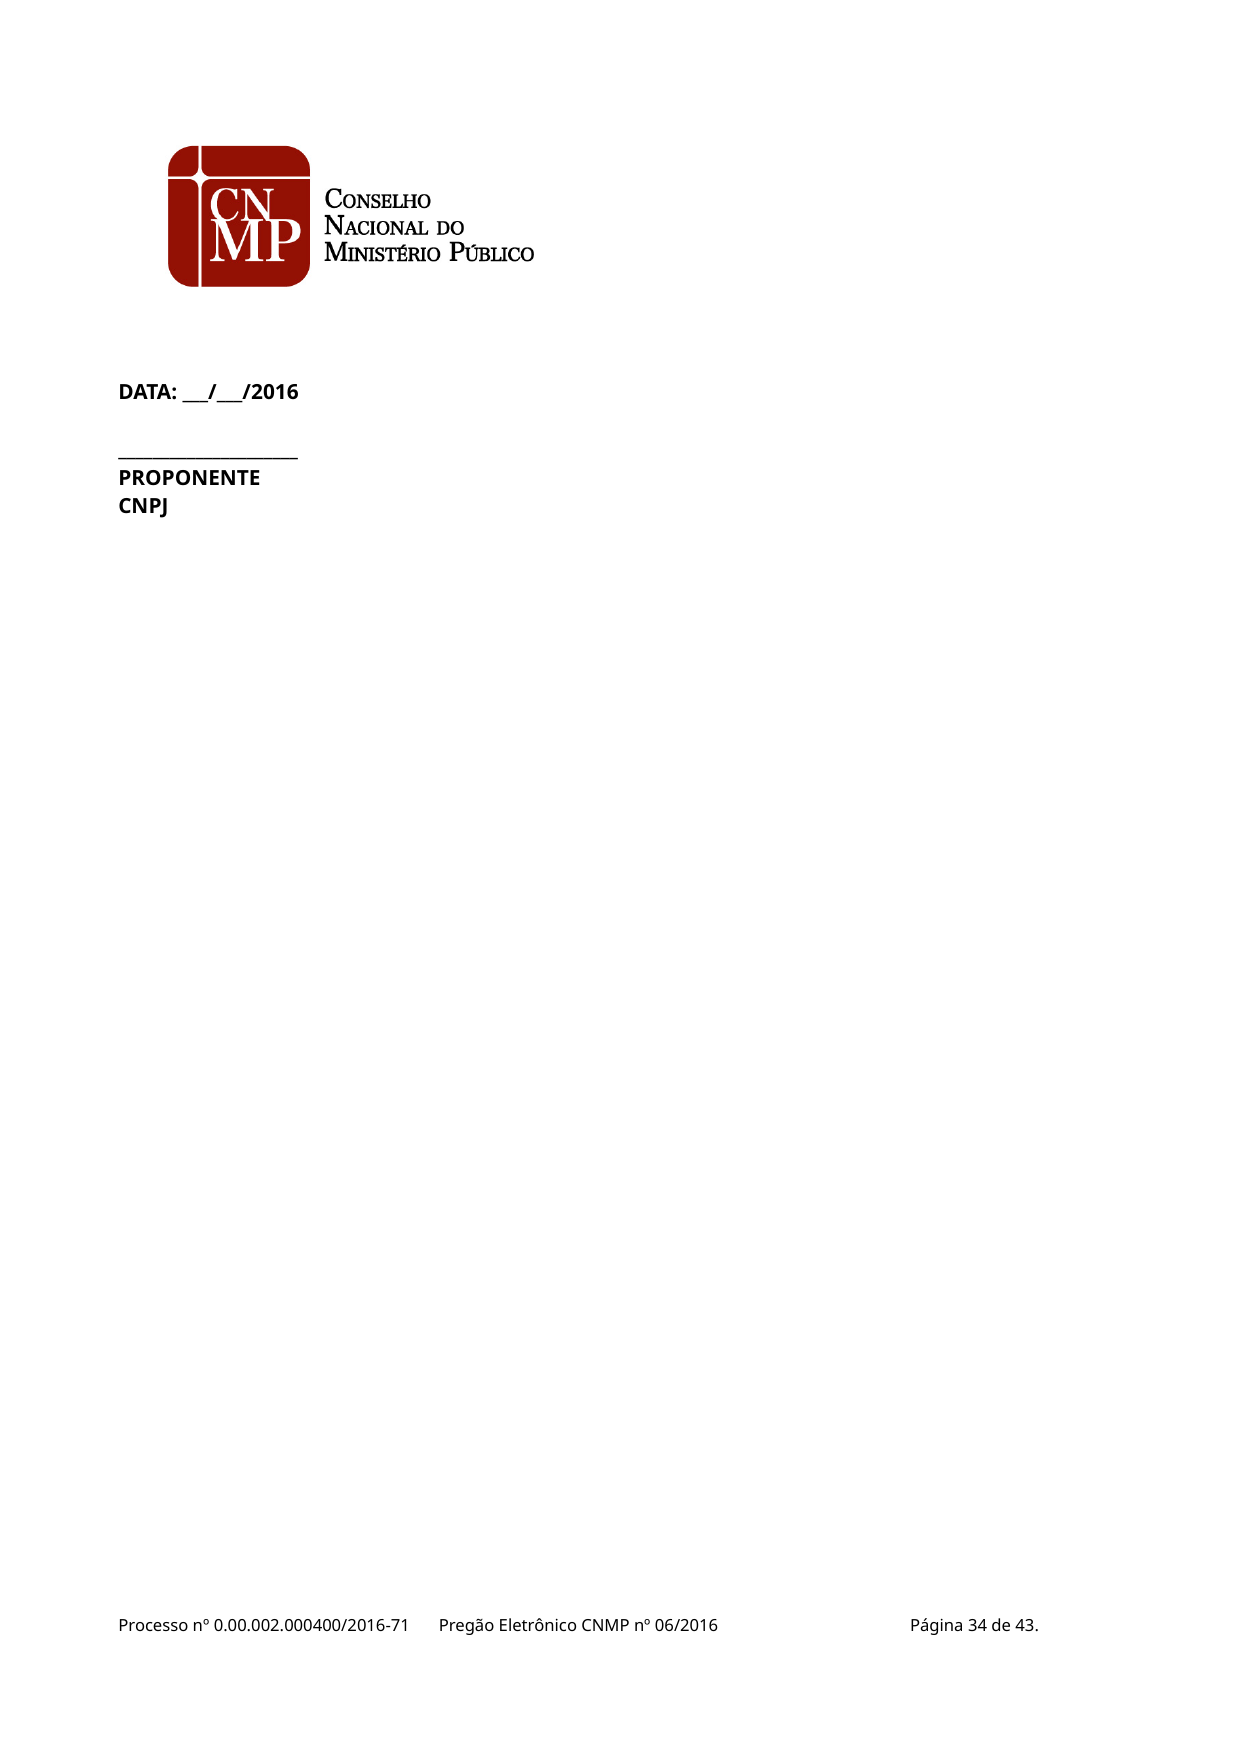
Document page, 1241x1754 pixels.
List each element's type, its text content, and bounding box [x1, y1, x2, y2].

text DATA: ___/___/2016 [118, 377, 1122, 406]
text _____________________ [118, 434, 1122, 463]
picture [143, 123, 550, 309]
text CNPJ [118, 491, 1122, 519]
text PROPONENTE [118, 463, 1122, 491]
